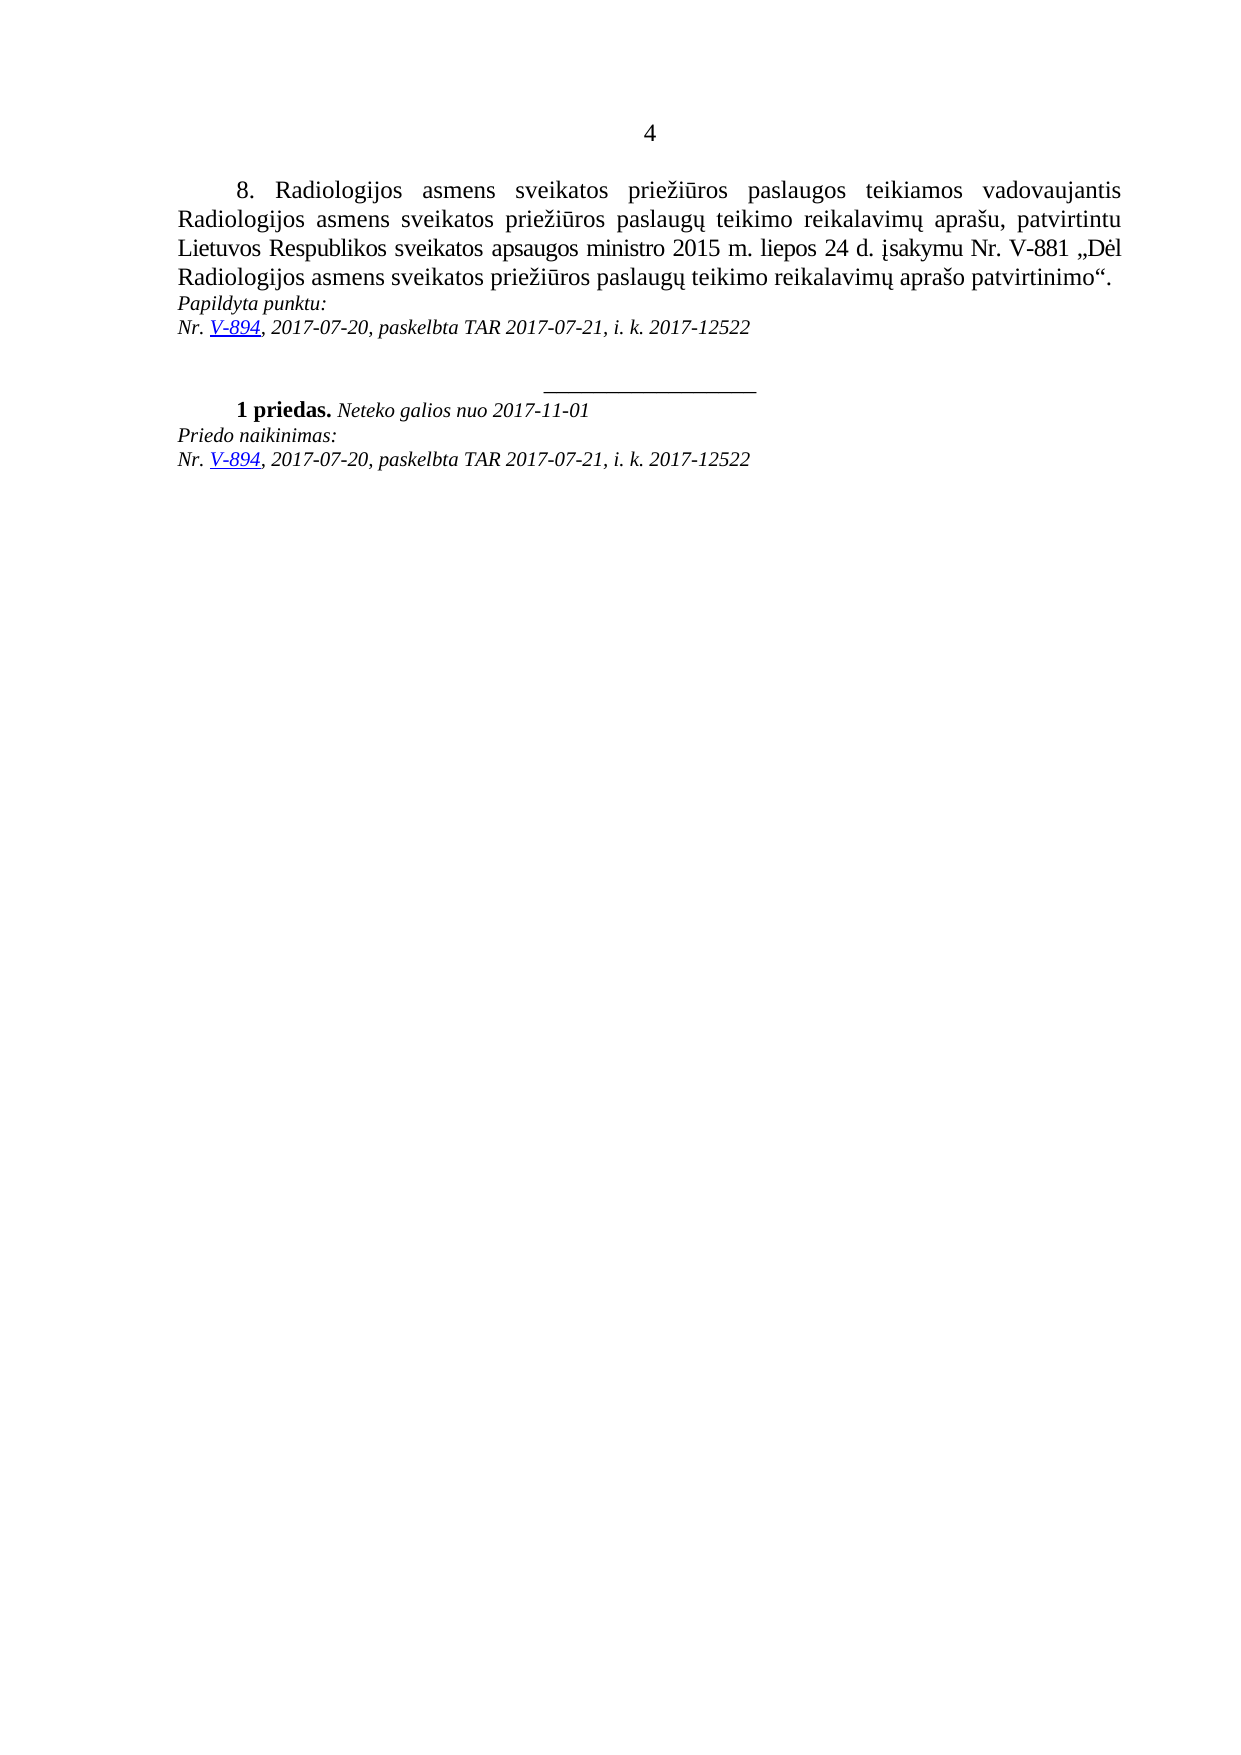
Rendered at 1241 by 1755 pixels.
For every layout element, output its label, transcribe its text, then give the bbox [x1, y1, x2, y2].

text 1 priedas. Neteko galios nuo 2017-11-01 [177, 396, 1122, 423]
text 8. Radiologijos asmens sveikatos priežiūros paslaugos teikiamos vadovaujantis Radiologijos asmens sveikatos priežiūros paslaugų teikimo reikalavimų aprašu, patvirtintu Lietuvos Respublikos sveikatos apsaugos ministro 2015 m. liepos 24 d. įsakymu Nr. V-881 „Dėl Radiologijos asmens sveikatos priežiūros paslaugų teikimo reikalavimų aprašo patvirtinimo“. [177, 176, 1122, 291]
text Nr. V-894, 2017-07-20, paskelbta TAR 2017-07-21, i. k. 2017-12522 [177, 447, 1122, 471]
text Nr. V-894, 2017-07-20, paskelbta TAR 2017-07-21, i. k. 2017-12522 [177, 315, 1122, 339]
text Priedo naikinimas: [177, 423, 1122, 447]
text Papildyta punktu: [177, 291, 1122, 315]
text _________________ [177, 367, 1122, 396]
